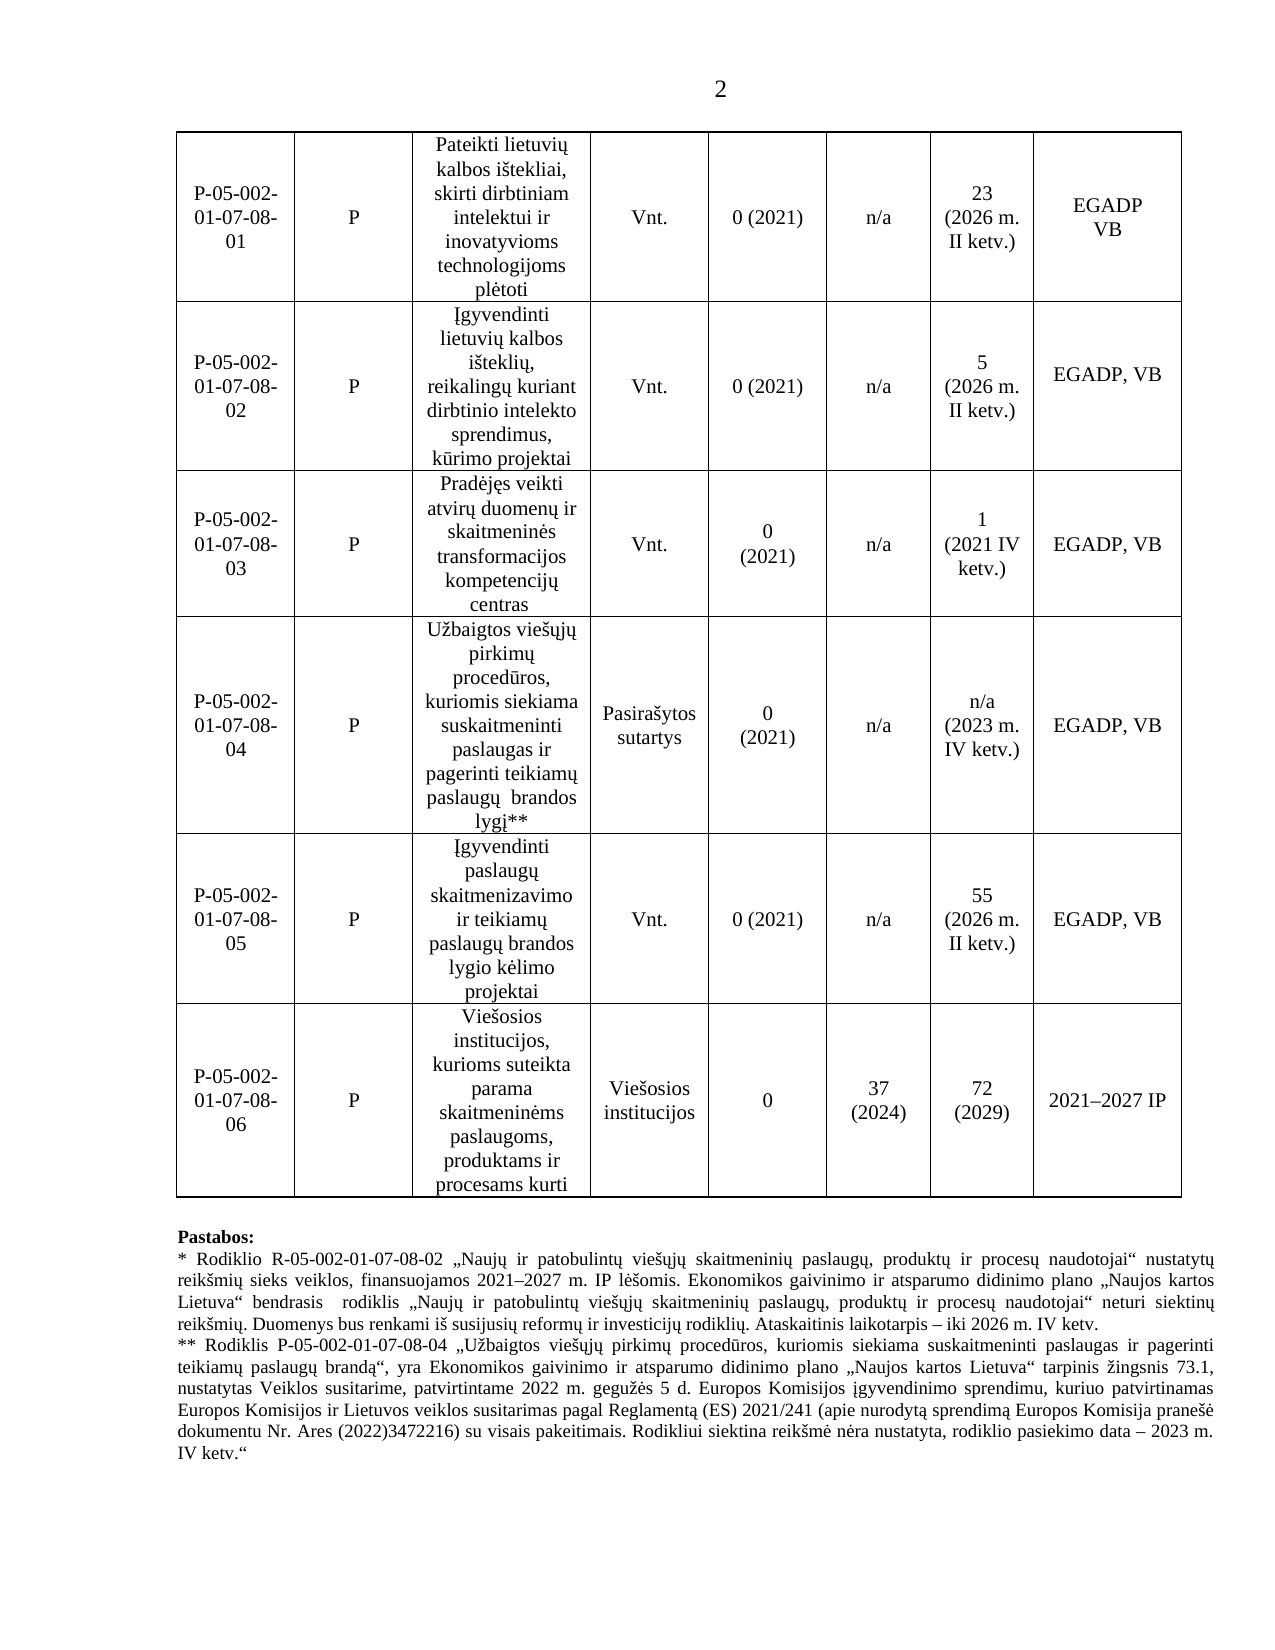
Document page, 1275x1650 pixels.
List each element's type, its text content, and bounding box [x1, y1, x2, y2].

table_cell 23 (2026 m. II ketv.) [931, 133, 1033, 301]
table_cell EGADP, VB [1034, 617, 1181, 833]
table_cell Vnt. [591, 471, 708, 616]
text * Rodiklio R-05-002-01-07-08-02 „Naujų ir patobulintų viešųjų skaitmeninių paslaugų, produktų ir procesų naudotojai“ nustatytų reikšmių sieks veiklos, finansuojamos 2021–2027 m. IP lėšomis. Ekonomikos gaivinimo ir atsparumo didinimo plano „Naujos kartos Lietuva“ bendrasis rodiklis „Naujų ir patobulintų viešųjų skaitmeninių paslaugų, produktų ir procesų naudotojai“ neturi siektinų reikšmių. Duomenys bus renkami iš susijusių reformų ir investicijų rodiklių. Ataskaitinis laikotarpis – iki 2026 m. IV ketv. [177, 1248, 1216, 1334]
table_cell P-05-002-01-07-08-02 [177, 302, 294, 470]
table_cell P [295, 471, 412, 616]
table_cell P [295, 302, 412, 470]
table_cell 0 (2021) [709, 302, 826, 470]
table_cell n/a [827, 471, 930, 616]
table_cell EGADP, VB [1034, 834, 1181, 1003]
table_cell Pasirašytos sutartys [591, 617, 708, 833]
table_cell n/a (2023 m. IV ketv.) [931, 617, 1033, 833]
table_cell 0 (2021) [709, 471, 826, 616]
table_cell P [295, 834, 412, 1003]
table_cell P-05-002-01-07-08-04 [177, 617, 294, 833]
table_cell 5 (2026 m. II ketv.) [931, 302, 1033, 470]
table_cell EGADP VB [1034, 133, 1181, 301]
table_cell 37 (2024) [827, 1004, 930, 1196]
table_cell P-05-002-01-07-08-05 [177, 834, 294, 1003]
table_cell P-05-002-01-07-08-06 [177, 1004, 294, 1196]
text Pastabos: [177, 1226, 1216, 1248]
table_cell n/a [827, 617, 930, 833]
table_cell P [295, 133, 412, 301]
table_cell Įgyvendinti lietuvių kalbos išteklių, reikalingų kuriant dirbtinio intelekto sprendimus, kūrimo projektai [413, 302, 590, 470]
table_cell P-05-002-01-07-08-01 [177, 133, 294, 301]
table_cell Viešosios institucijos, kurioms suteikta parama skaitmeninėms paslaugoms, produktams ir procesams kurti [413, 1004, 590, 1196]
table_cell Pateikti lietuvių kalbos ištekliai, skirti dirbtiniam intelektui ir inovatyvioms technologijoms plėtoti [413, 133, 590, 301]
table_cell P [295, 617, 412, 833]
table_cell 0 (2021) [709, 834, 826, 1003]
table_cell 1 (2021 IV ketv.) [931, 471, 1033, 616]
table_cell Įgyvendinti paslaugų skaitmenizavimo ir teikiamų paslaugų brandos lygio kėlimo projektai [413, 834, 590, 1003]
table_cell P-05-002-01-07-08-03 [177, 471, 294, 616]
table_cell 0 (2021) [709, 133, 826, 301]
table_cell EGADP, VB [1034, 302, 1181, 470]
text ** Rodiklis P-05-002-01-07-08-04 „Užbaigtos viešųjų pirkimų procedūros, kuriomis siekiama suskaitmeninti paslaugas ir pagerinti teikiamų paslaugų brandą“, yra Ekonomikos gaivinimo ir atsparumo didinimo plano „Naujos kartos Lietuva“ tarpinis žingsnis 73.1, nustatytas Veiklos susitarime, patvirtintame 2022 m. gegužės 5 d. Europos Komisijos įgyvendinimo sprendimu, kuriuo patvirtinamas Europos Komisijos ir Lietuvos veiklos susitarimas pagal Reglamentą (ES) 2021/241 (apie nurodytą sprendimą Europos Komisija pranešė dokumentu Nr. Ares (2022)3472216) su visais pakeitimais. Rodikliui siektina reikšmė nėra nustatyta, rodiklio pasiekimo data – 2023 m. IV ketv.“ [177, 1334, 1216, 1463]
table_cell Viešosios institucijos [591, 1004, 708, 1196]
table_cell Vnt. [591, 133, 708, 301]
table_cell 0 [709, 1004, 826, 1196]
table_cell n/a [827, 302, 930, 470]
table_cell Užbaigtos viešųjų pirkimų procedūros, kuriomis siekiama suskaitmeninti paslaugas ir pagerinti teikiamų paslaugų brandos lygį** [413, 617, 590, 833]
table_cell 2021–2027 IP [1034, 1004, 1181, 1196]
table_cell 55 (2026 m. II ketv.) [931, 834, 1033, 1003]
table_cell 0 (2021) [709, 617, 826, 833]
table_cell EGADP, VB [1034, 471, 1181, 616]
table_cell Pradėjęs veikti atvirų duomenų ir skaitmeninės transformacijos kompetencijų centras [413, 471, 590, 616]
table_cell n/a [827, 133, 930, 301]
table_cell Vnt. [591, 302, 708, 470]
table_cell 72 (2029) [931, 1004, 1033, 1196]
table_cell Vnt. [591, 834, 708, 1003]
table_cell n/a [827, 834, 930, 1003]
table_cell P [295, 1004, 412, 1196]
